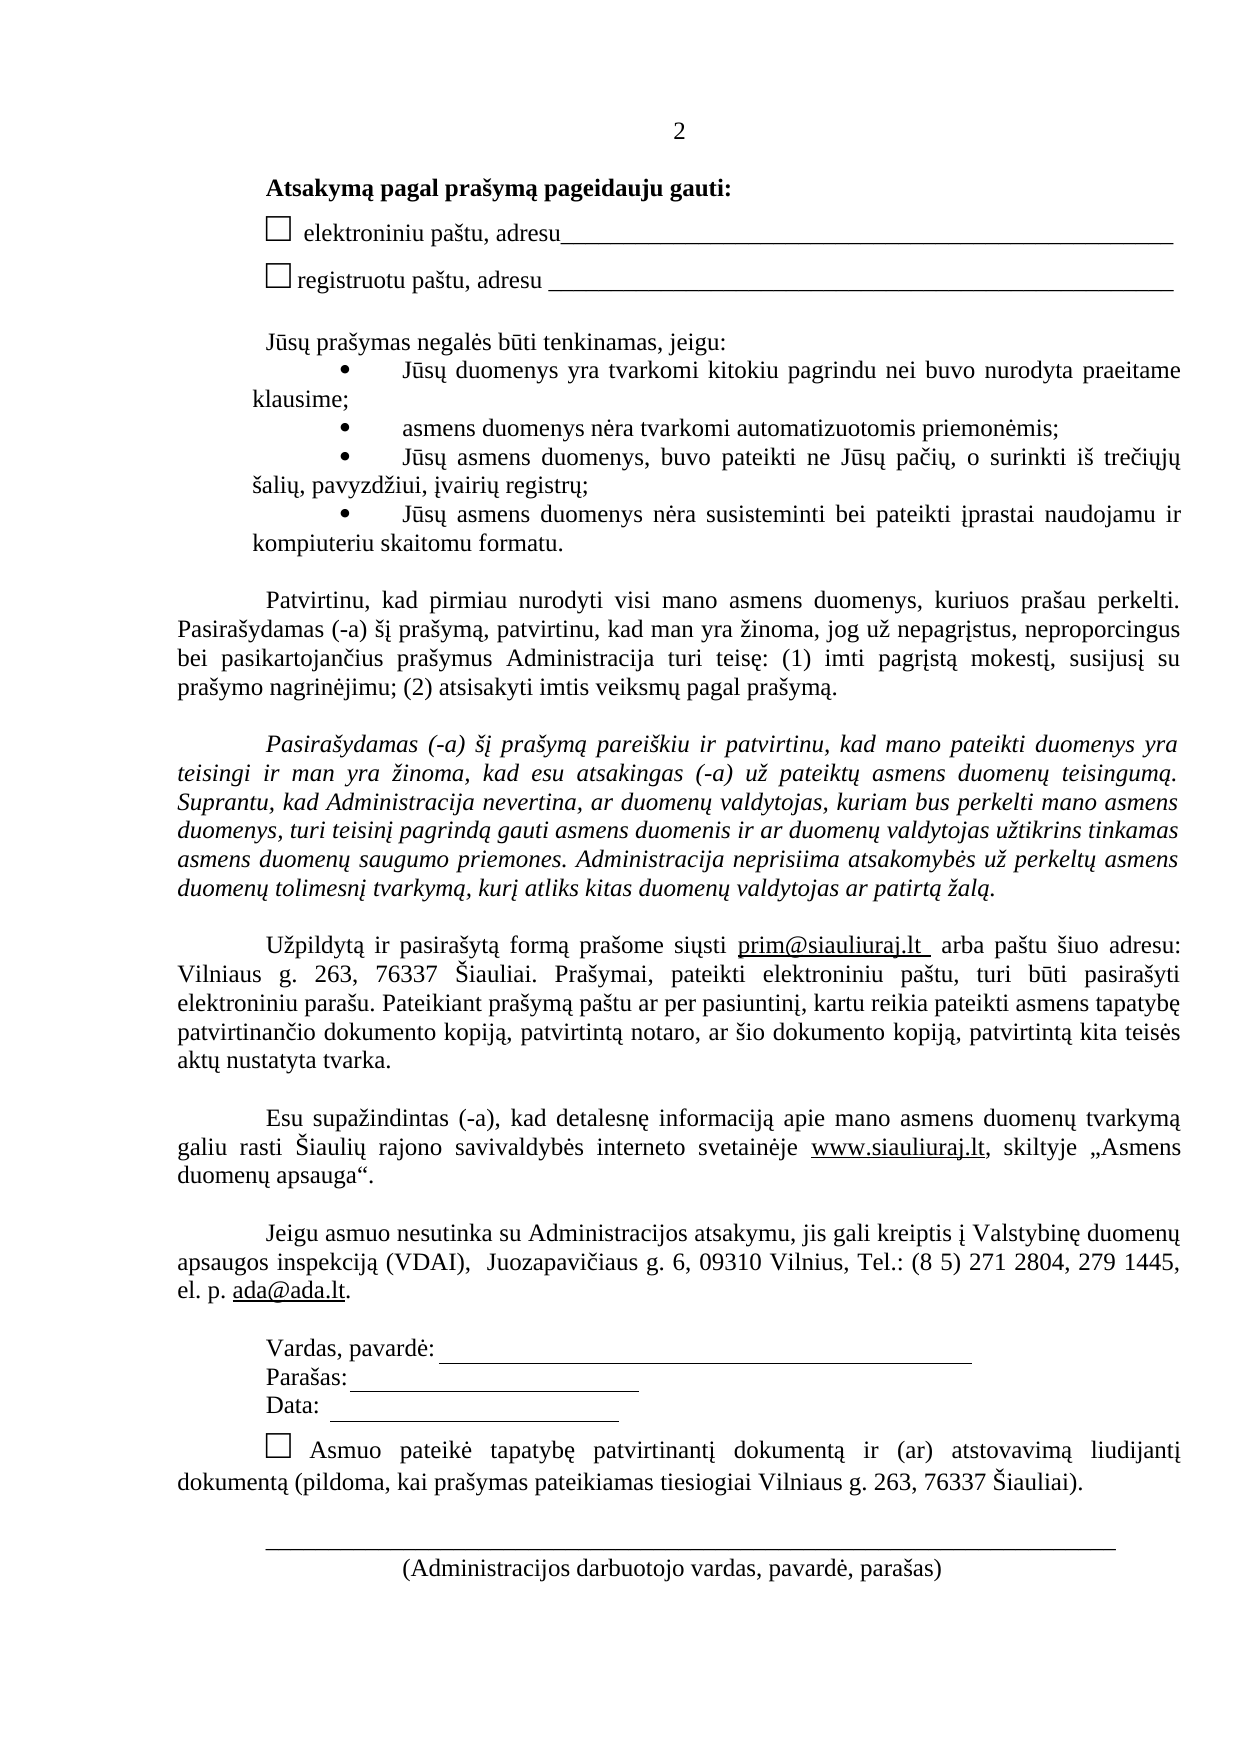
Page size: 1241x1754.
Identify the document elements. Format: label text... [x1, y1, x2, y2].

text  Jūsų asmens duomenys nėra susisteminti bei pateikti įprastai naudojamu ir kompiuteriu skaitomu formatu. [252, 499, 1182, 557]
text  Jūsų asmens duomenys, buvo pateikti ne Jūsų pačių, o surinkti iš trečiųjų šalių, pavyzdžiui, įvairių registrų; [252, 442, 1182, 499]
text Vardas, pavardė: [177, 1333, 1182, 1362]
text □ Asmuo pateikė tapatybę patvirtinantį dokumentą ir (ar) atstovavimą liudijantį dokumentą (pildoma, kai prašymas pateikiamas tiesiogiai Vilniaus g. 263, 76337 Šiauliai). [177, 1419, 1182, 1496]
text Jūsų prašymas negalės būti tenkinamas, jeigu: [177, 327, 1182, 355]
text Esu supažindintas (-a), kad detalesnę informaciją apie mano asmens duomenų tvarkymą galiu rasti Šiaulių rajono savivaldybės interneto svetainėje www.siauliuraj.lt, skiltyje „Asmens duomenų apsauga“. [177, 1103, 1182, 1189]
text Data: [177, 1390, 1182, 1419]
text Atsakymą pagal prašymą pageidauju gauti: [177, 173, 1182, 202]
text Parašas: [177, 1362, 1182, 1390]
text Jeigu asmuo nesutinka su Administracijos atsakymu, jis gali kreiptis į Valstybinę duomenų apsaugos inspekciją (VDAI), Juozapavičiaus g. 6, 09310 Vilnius, Tel.: (8 5) 271 2804, 279 1445, el. p. ada@ada.lt. [177, 1218, 1182, 1304]
text Užpildytą ir pasirašytą formą prašome siųsti prim@siauliuraj.lt arba paštu šiuo adresu: Vilniaus g. 263, 76337 Šiauliai. Prašymai, pateikti elektroniniu paštu, turi būti pasirašyti elektroniniu parašu. Pateikiant prašymą paštu ar per pasiuntinį, kartu reikia pateikti asmens tapatybę patvirtinančio dokumento kopiją, patvirtintą notaro, ar šio dokumento kopiją, patvirtintą kita teisės aktų nustatyta tvarka. [177, 930, 1182, 1074]
text  Jūsų duomenys yra tvarkomi kitokiu pagrindu nei buvo nurodyta praeitame klausime; [252, 355, 1182, 413]
text  asmens duomenys nėra tvarkomi automatizuotomis priemonėmis; [252, 413, 1182, 442]
text □ elektroniniu paštu, adresu_________________________________________________ [177, 202, 1182, 250]
text (Administracijos darbuotojo vardas, pavardė, parašas) [177, 1553, 1182, 1582]
text □ registruotu paštu, adresu __________________________________________________ [177, 250, 1182, 298]
text Pasirašydamas (-a) šį prašymą pareiškiu ir patvirtinu, kad mano pateikti duomenys yra teisingi ir man yra žinoma, kad esu atsakingas (-a) už pateiktų asmens duomenų teisingumą. Suprantu, kad Administracija nevertina, ar duomenų valdytojas, kuriam bus perkelti mano asmens duomenys, turi teisinį pagrindą gauti asmens duomenis ir ar duomenų valdytojas užtikrins tinkamas asmens duomenų saugumo priemones. Administracija neprisiima atsakomybės už perkeltų asmens duomenų tolimesnį tvarkymą, kurį atliks kitas duomenų valdytojas ar patirtą žalą. [177, 729, 1182, 902]
text Patvirtinu, kad pirmiau nurodyti visi mano asmens duomenys, kuriuos prašau perkelti. Pasirašydamas (-a) šį prašymą, patvirtinu, kad man yra žinoma, jog už nepagrįstus, neproporcingus bei pasikartojančius prašymus Administracija turi teisę: (1) imti pagrįstą mokestį, susijusį su prašymo nagrinėjimu; (2) atsisakyti imtis veiksmų pagal prašymą. [177, 585, 1182, 700]
text ____________________________________________________________________ [177, 1524, 1182, 1553]
